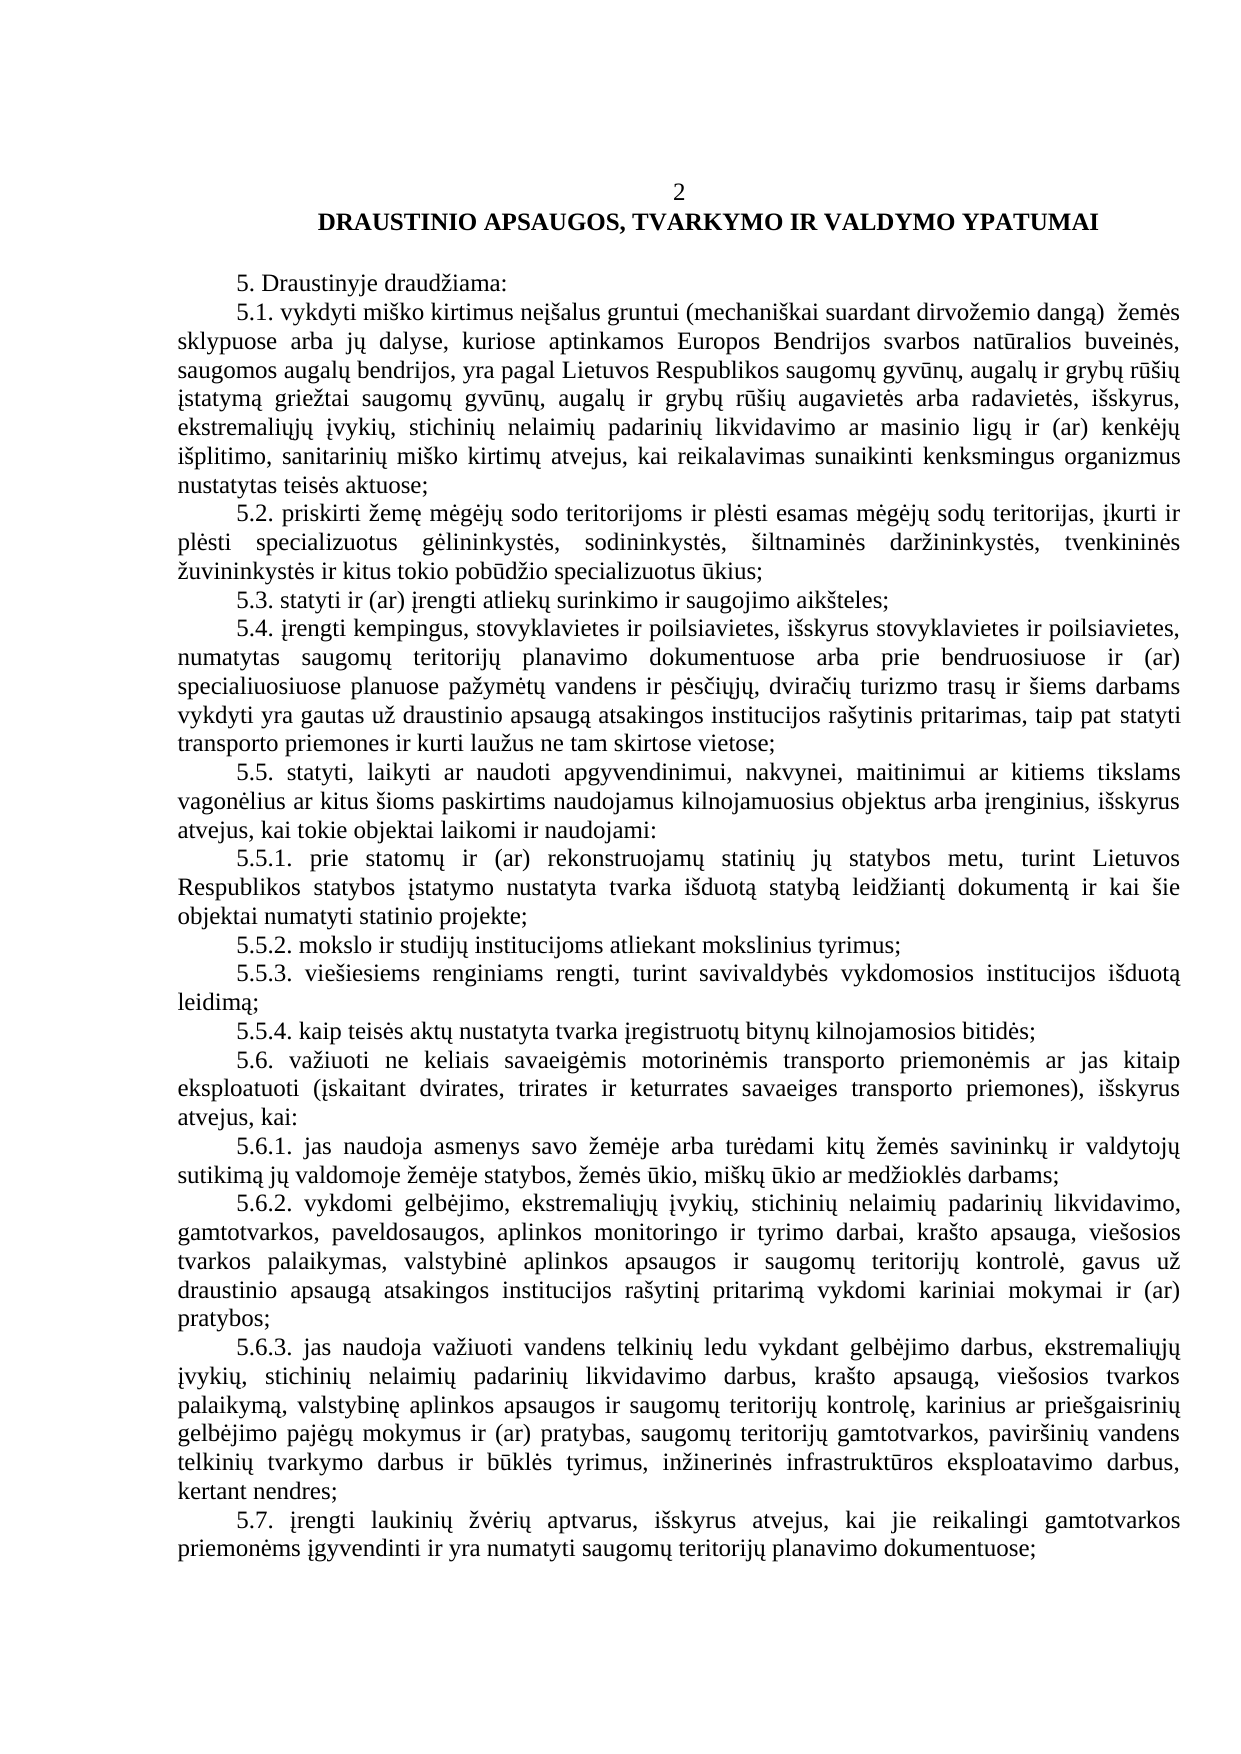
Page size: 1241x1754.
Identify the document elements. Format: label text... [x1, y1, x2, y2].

text 5.6.2. vykdomi gelbėjimo, ekstremaliųjų įvykių, stichinių nelaimių padarinių likvidavimo, gamtotvarkos, paveldosaugos, aplinkos monitoringo ir tyrimo darbai, krašto apsauga, viešosios tvarkos palaikymas, valstybinė aplinkos apsaugos ir saugomų teritorijų kontrolė, gavus už draustinio apsaugą atsakingos institucijos rašytinį pritarimą vykdomi kariniai mokymai ir (ar) pratybos; [177, 1188, 1181, 1332]
text 5.5.4. kaip teisės aktų nustatyta tvarka įregistruotų bitynų kilnojamosios bitidės; [177, 1016, 1181, 1045]
text DRAUSTINIO APSAUGOS, TVARKYMO IR VALDYMO YPATUMAI [177, 207, 1181, 235]
text 5.3. statyti ir (ar) įrengti atliekų surinkimo ir saugojimo aikšteles; [177, 585, 1181, 613]
text 5.6.3. jas naudoja važiuoti vandens telkinių ledu vykdant gelbėjimo darbus, ekstremaliųjų įvykių, stichinių nelaimių padarinių likvidavimo darbus, krašto apsaugą, viešosios tvarkos palaikymą, valstybinę aplinkos apsaugos ir saugomų teritorijų kontrolę, karinius ar priešgaisrinių gelbėjimo pajėgų mokymus ir (ar) pratybas, saugomų teritorijų gamtotvarkos, paviršinių vandens telkinių tvarkymo darbus ir būklės tyrimus, inžinerinės infrastruktūros eksploatavimo darbus, kertant nendres; [177, 1332, 1181, 1505]
text 5.6.1. jas naudoja asmenys savo žemėje arba turėdami kitų žemės savininkų ir valdytojų sutikimą jų valdomoje žemėje statybos, žemės ūkio, miškų ūkio ar medžioklės darbams; [177, 1131, 1181, 1188]
text 5.4. įrengti kempingus, stovyklavietes ir poilsiavietes, išskyrus stovyklavietes ir poilsiavietes, numatytas saugomų teritorijų planavimo dokumentuose arba prie bendruosiuose ir (ar) specialiuosiuose planuose pažymėtų vandens ir pėsčiųjų, dviračių turizmo trasų ir šiems darbams vykdyti yra gautas už draustinio apsaugą atsakingos institucijos rašytinis pritarimas, taip pat statyti transporto priemones ir kurti laužus ne tam skirtose vietose; [177, 613, 1181, 757]
text 5.2. priskirti žemę mėgėjų sodo teritorijoms ir plėsti esamas mėgėjų sodų teritorijas, įkurti ir plėsti specializuotus gėlininkystės, sodininkystės, šiltnaminės daržininkystės, tvenkininės žuvininkystės ir kitus tokio pobūdžio specializuotus ūkius; [177, 498, 1181, 585]
text 5.5.1. prie statomų ir (ar) rekonstruojamų statinių jų statybos metu, turint Lietuvos Respublikos statybos įstatymo nustatyta tvarka išduotą statybą leidžiantį dokumentą ir kai šie objektai numatyti statinio projekte; [177, 843, 1181, 930]
text 5.1. vykdyti miško kirtimus neįšalus gruntui (mechaniškai suardant dirvožemio dangą) žemės sklypuose arba jų dalyse, kuriose aptinkamos Europos Bendrijos svarbos natūralios buveinės, saugomos augalų bendrijos, yra pagal Lietuvos Respublikos saugomų gyvūnų, augalų ir grybų rūšių įstatymą griežtai saugomų gyvūnų, augalų ir grybų rūšių augavietės arba radavietės, išskyrus, ekstremaliųjų įvykių, stichinių nelaimių padarinių likvidavimo ar masinio ligų ir (ar) kenkėjų išplitimo, sanitarinių miško kirtimų atvejus, kai reikalavimas sunaikinti kenksmingus organizmus nustatytas teisės aktuose; [177, 297, 1181, 498]
text 5.6. važiuoti ne keliais savaeigėmis motorinėmis transporto priemonėmis ar jas kitaip eksploatuoti (įskaitant dvirates, trirates ir keturrates savaeiges transporto priemones), išskyrus atvejus, kai: [177, 1045, 1181, 1131]
text 5.5. statyti, laikyti ar naudoti apgyvendinimui, nakvynei, maitinimui ar kitiems tikslams vagonėlius ar kitus šioms paskirtims naudojamus kilnojamuosius objektus arba įrenginius, išskyrus atvejus, kai tokie objektai laikomi ir naudojami: [177, 757, 1181, 843]
text 5.5.2. mokslo ir studijų institucijoms atliekant mokslinius tyrimus; [177, 930, 1181, 958]
text 5. Draustinyje draudžiama: [177, 268, 1181, 297]
text 5.5.3. viešiesiems renginiams rengti, turint savivaldybės vykdomosios institucijos išduotą leidimą; [177, 958, 1181, 1016]
text 5.7. įrengti laukinių žvėrių aptvarus, išskyrus atvejus, kai jie reikalingi gamtotvarkos priemonėms įgyvendinti ir yra numatyti saugomų teritorijų planavimo dokumentuose; [177, 1505, 1181, 1562]
